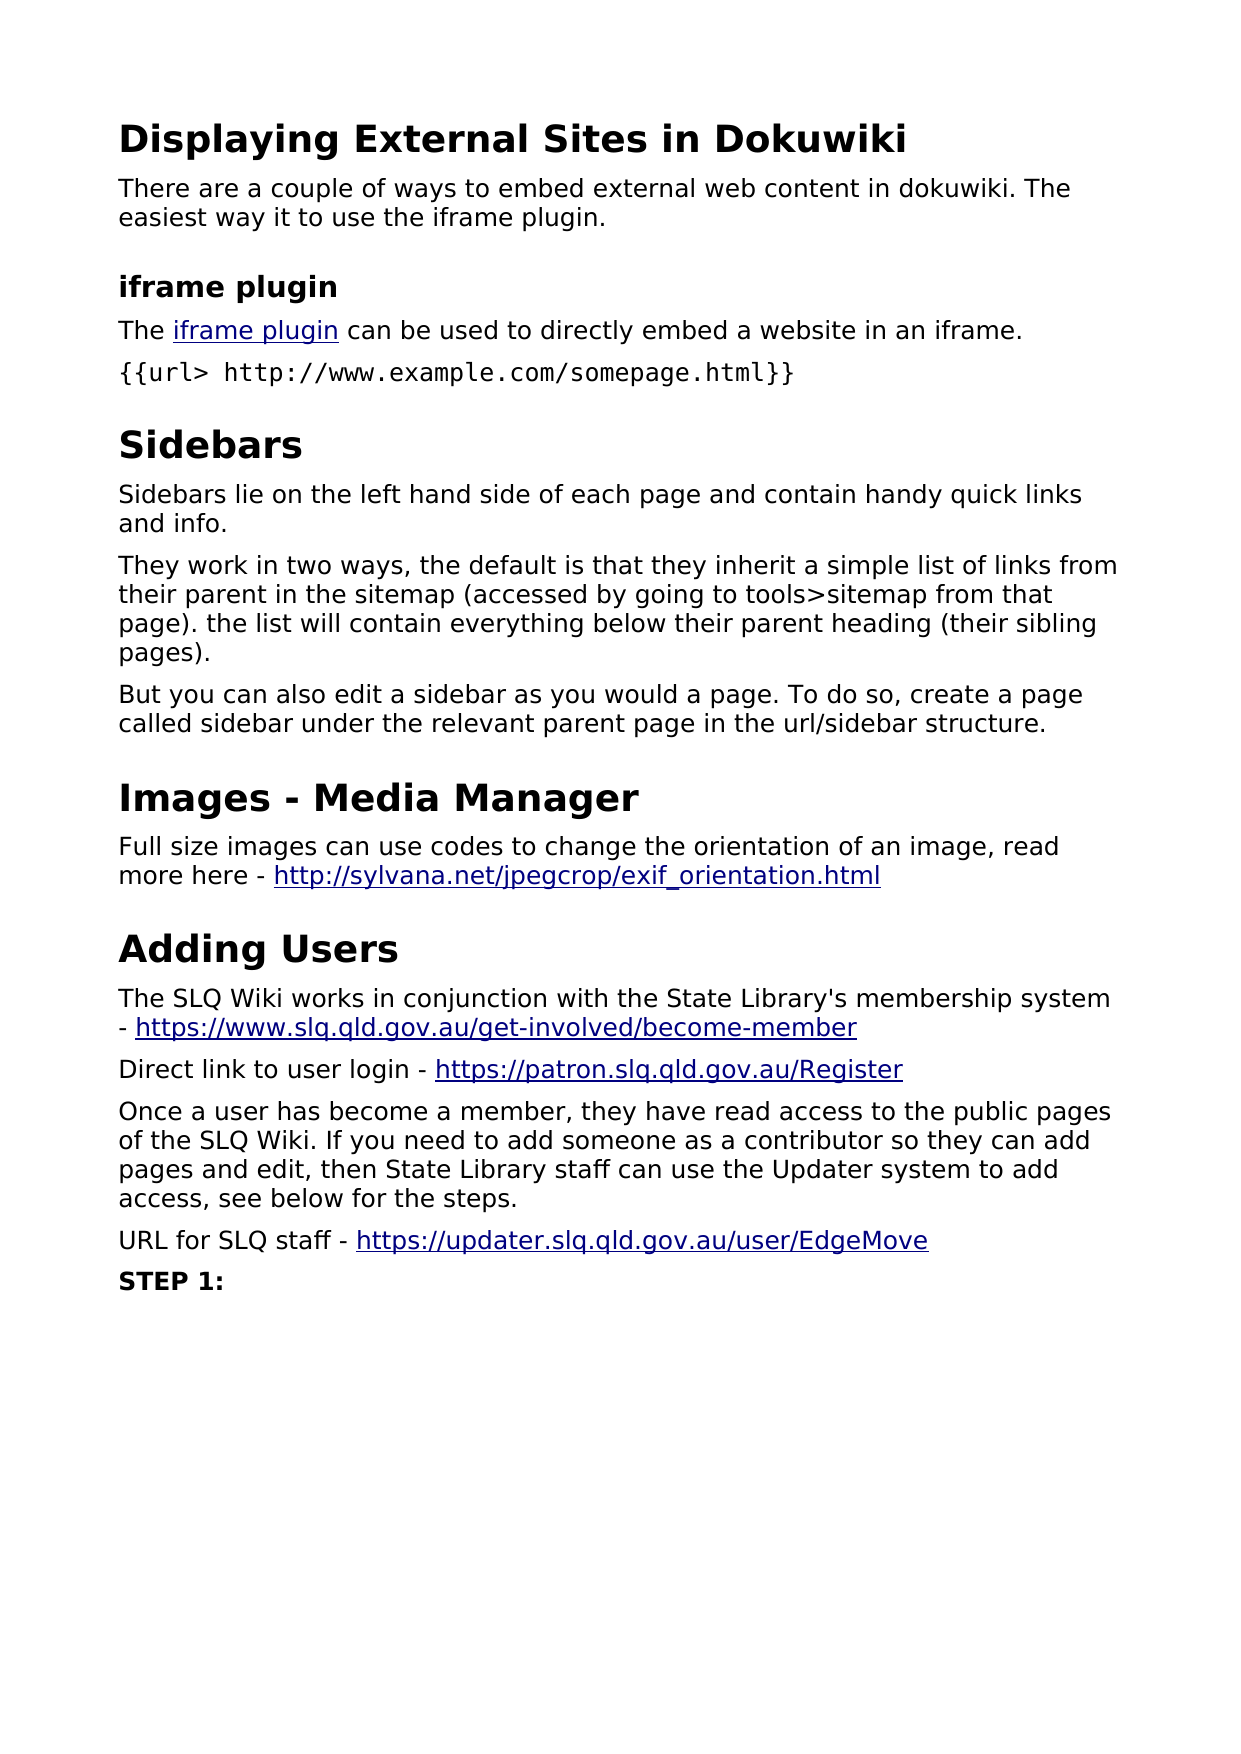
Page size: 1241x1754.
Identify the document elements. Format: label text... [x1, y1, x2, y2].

text The iframe plugin can be used to directly embed a website in an iframe. [118, 317, 1122, 346]
text Full size images can use codes to change the orientation of an image, read more here - http://sylvana.net/jpegcrop/exif_orientation.html [118, 832, 1122, 891]
subtitle Adding Users [118, 928, 1122, 972]
text Sidebars lie on the left hand side of each page and contain handy quick links and info. [118, 480, 1122, 539]
text URL for SLQ staff - https://updater.slq.qld.gov.au/user/EdgeMove [118, 1226, 1122, 1255]
text Direct link to user login - https://patron.slq.qld.gov.au/Register [118, 1055, 1122, 1084]
text {{url> http://www.example.com/somepage.html}} [118, 358, 1122, 387]
subtitle Displaying External Sites in Dokuwiki [118, 118, 1122, 162]
subtitle Images - Media Manager [118, 776, 1122, 820]
subtitle Sidebars [118, 424, 1122, 468]
text But you can also edit a sidebar as you would a page. To do so, create a page called sidebar under the relevant parent page in the url/sidebar structure. [118, 680, 1122, 739]
text STEP 1: [118, 1268, 1122, 1297]
text There are a couple of ways to embed external web content in dokuwiki. The easiest way it to use the iframe plugin. [118, 174, 1122, 233]
text They work in two ways, the default is that they inherit a simple list of links from their parent in the sitemap (accessed by going to tools>sitemap from that page). the list will contain everything below their parent heading (their sibling pages). [118, 551, 1122, 668]
text The SLQ Wiki works in conjunction with the State Library's membership system - https://www.slq.qld.gov.au/get-involved/become-member [118, 984, 1122, 1043]
subtitle iframe plugin [118, 270, 1122, 304]
text Once a user has become a member, they have read access to the public pages of the SLQ Wiki. If you need to add someone as a contributor so they can add pages and edit, then State Library staff can use the Updater system to add access, see below for the steps. [118, 1097, 1122, 1213]
